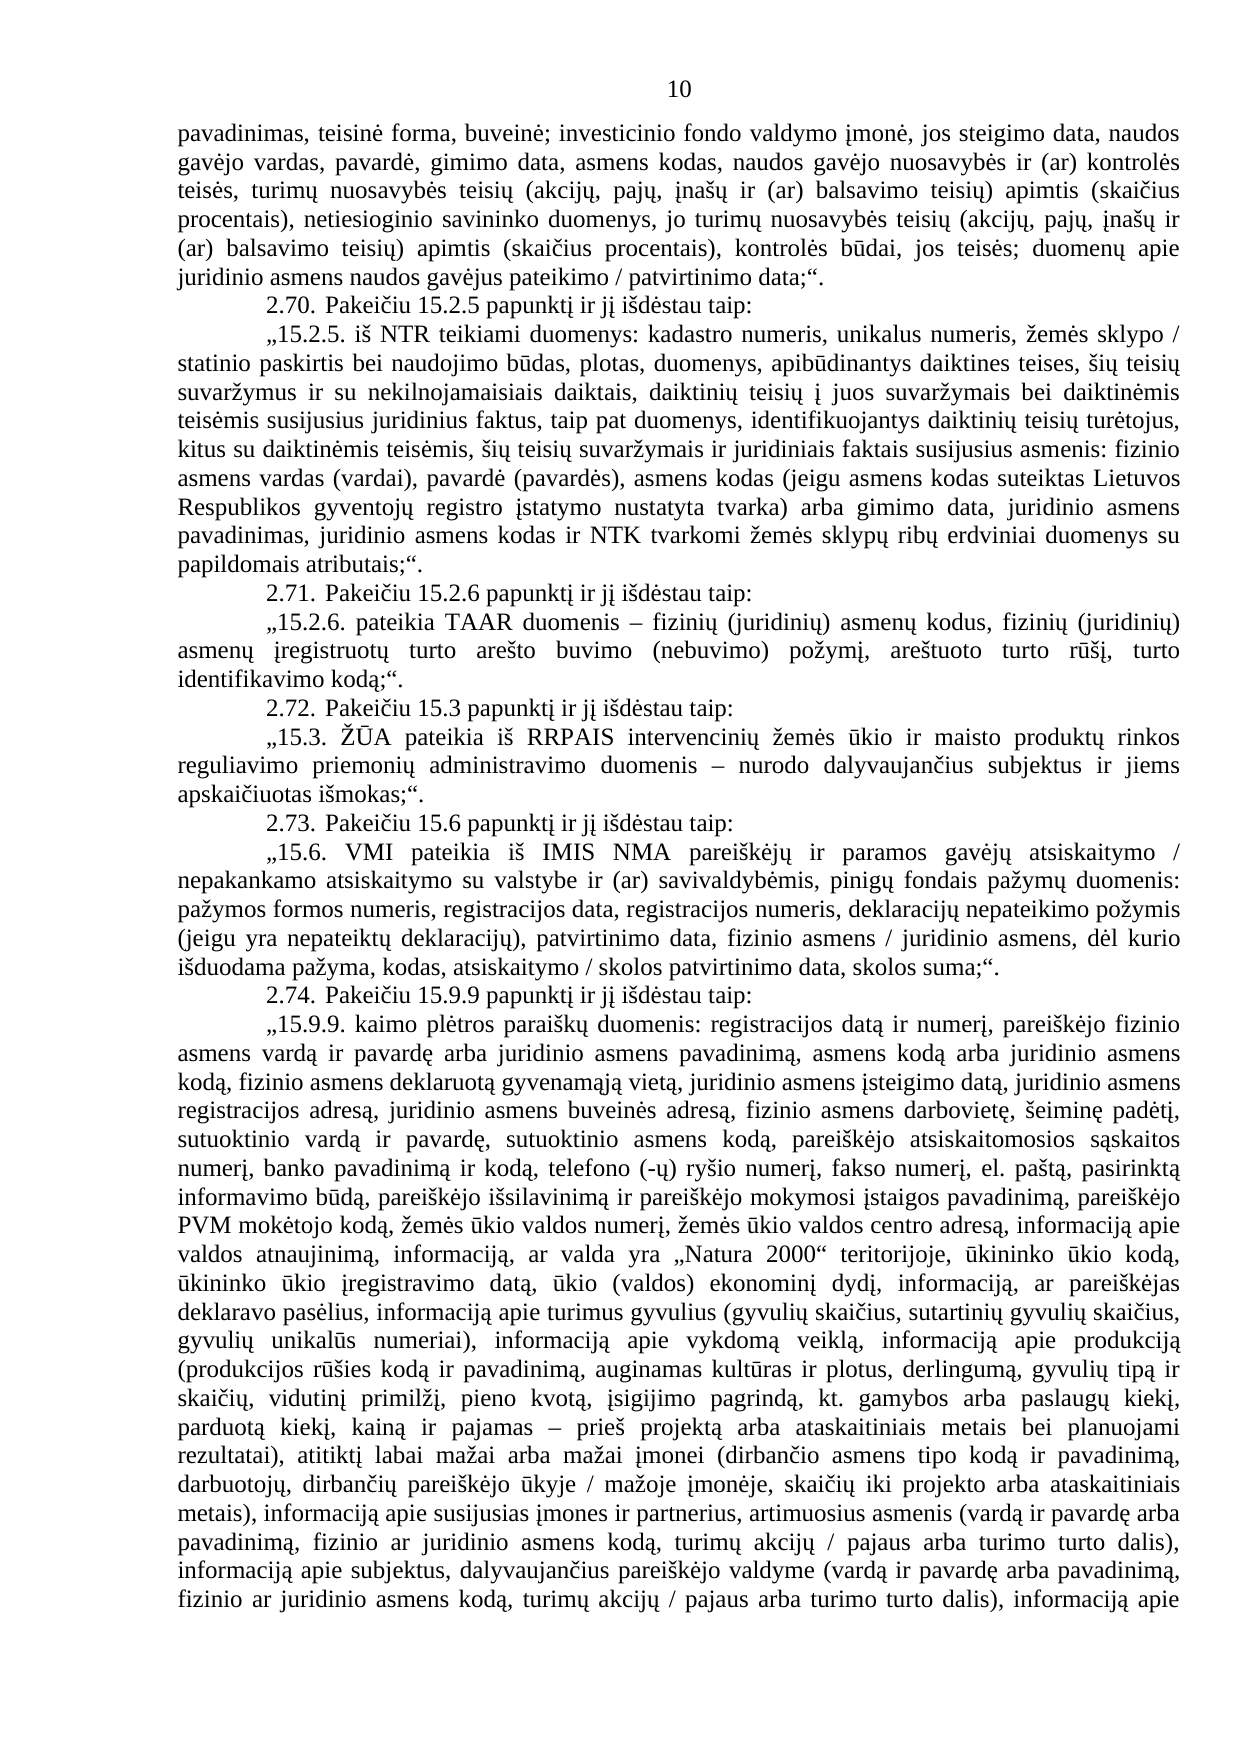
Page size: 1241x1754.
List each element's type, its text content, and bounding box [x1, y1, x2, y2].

text „15.3. ŽŪA pateikia iš RRPAIS intervencinių žemės ūkio ir maisto produktų rinkos reguliavimo priemonių administravimo duomenis – nurodo dalyvaujančius subjektus ir jiems apskaičiuotas išmokas;“. [177, 722, 1181, 808]
text 2.70. Pakeičiu 15.2.5 papunktį ir jį išdėstau taip: [177, 291, 1181, 319]
text 2.74. Pakeičiu 15.9.9 papunktį ir jį išdėstau taip: [177, 981, 1181, 1009]
text pavadinimas, teisinė forma, buveinė; investicinio fondo valdymo įmonė, jos steigimo data, naudos gavėjo vardas, pavardė, gimimo data, asmens kodas, naudos gavėjo nuosavybės ir (ar) kontrolės teisės, turimų nuosavybės teisių (akcijų, pajų, įnašų ir (ar) balsavimo teisių) apimtis (skaičius procentais), netiesioginio savininko duomenys, jo turimų nuosavybės teisių (akcijų, pajų, įnašų ir (ar) balsavimo teisių) apimtis (skaičius procentais), kontrolės būdai, jos teisės; duomenų apie juridinio asmens naudos gavėjus pateikimo / patvirtinimo data;“. [177, 118, 1181, 291]
text 2.71. Pakeičiu 15.2.6 papunktį ir jį išdėstau taip: [177, 578, 1181, 607]
text 2.72. Pakeičiu 15.3 papunktį ir jį išdėstau taip: [177, 693, 1181, 722]
text 2.73. Pakeičiu 15.6 papunktį ir jį išdėstau taip: [177, 808, 1181, 837]
text „15.6. VMI pateikia iš IMIS NMA pareiškėjų ir paramos gavėjų atsiskaitymo / nepakankamo atsiskaitymo su valstybe ir (ar) savivaldybėmis, pinigų fondais pažymų duomenis: pažymos formos numeris, registracijos data, registracijos numeris, deklaracijų nepateikimo požymis (jeigu yra nepateiktų deklaracijų), patvirtinimo data, fizinio asmens / juridinio asmens, dėl kurio išduodama pažyma, kodas, atsiskaitymo / skolos patvirtinimo data, skolos suma;“. [177, 837, 1181, 981]
text „15.9.9. kaimo plėtros paraiškų duomenis: registracijos datą ir numerį, pareiškėjo fizinio asmens vardą ir pavardę arba juridinio asmens pavadinimą, asmens kodą arba juridinio asmens kodą, fizinio asmens deklaruotą gyvenamąją vietą, juridinio asmens įsteigimo datą, juridinio asmens registracijos adresą, juridinio asmens buveinės adresą, fizinio asmens darbovietę, šeiminę padėtį, sutuoktinio vardą ir pavardę, sutuoktinio asmens kodą, pareiškėjo atsiskaitomosios sąskaitos numerį, banko pavadinimą ir kodą, telefono (-ų) ryšio numerį, fakso numerį, el. paštą, pasirinktą informavimo būdą, pareiškėjo išsilavinimą ir pareiškėjo mokymosi įstaigos pavadinimą, pareiškėjo PVM mokėtojo kodą, žemės ūkio valdos numerį, žemės ūkio valdos centro adresą, informaciją apie valdos atnaujinimą, informaciją, ar valda yra „Natura 2000“ teritorijoje, ūkininko ūkio kodą, ūkininko ūkio įregistravimo datą, ūkio (valdos) ekonominį dydį, informaciją, ar pareiškėjas deklaravo pasėlius, informaciją apie turimus gyvulius (gyvulių skaičius, sutartinių gyvulių skaičius, gyvulių unikalūs numeriai), informaciją apie vykdomą veiklą, informaciją apie produkciją (produkcijos rūšies kodą ir pavadinimą, auginamas kultūras ir plotus, derlingumą, gyvulių tipą ir skaičių, vidutinį primilžį, pieno kvotą, įsigijimo pagrindą, kt. gamybos arba paslaugų kiekį, parduotą kiekį, kainą ir pajamas – prieš projektą arba ataskaitiniais metais bei planuojami rezultatai), atitiktį labai mažai arba mažai įmonei (dirbančio asmens tipo kodą ir pavadinimą, darbuotojų, dirbančių pareiškėjo ūkyje / mažoje įmonėje, skaičių iki projekto arba ataskaitiniais metais), informaciją apie susijusias įmones ir partnerius, artimuosius asmenis (vardą ir pavardę arba pavadinimą, fizinio ar juridinio asmens kodą, turimų akcijų / pajaus arba turimo turto dalis), informaciją apie subjektus, dalyvaujančius pareiškėjo valdyme (vardą ir pavardę arba pavadinimą, fizinio ar juridinio asmens kodą, turimų akcijų / pajaus arba turimo turto dalis), informaciją apie [177, 1009, 1181, 1613]
text „15.2.6. pateikia TAAR duomenis – fizinių (juridinių) asmenų kodus, fizinių (juridinių) asmenų įregistruotų turto arešto buvimo (nebuvimo) požymį, areštuoto turto rūšį, turto identifikavimo kodą;“. [177, 607, 1181, 693]
text „15.2.5. iš NTR teikiami duomenys: kadastro numeris, unikalus numeris, žemės sklypo / statinio paskirtis bei naudojimo būdas, plotas, duomenys, apibūdinantys daiktines teises, šių teisių suvaržymus ir su nekilnojamaisiais daiktais, daiktinių teisių į juos suvaržymais bei daiktinėmis teisėmis susijusius juridinius faktus, taip pat duomenys, identifikuojantys daiktinių teisių turėtojus, kitus su daiktinėmis teisėmis, šių teisių suvaržymais ir juridiniais faktais susijusius asmenis: fizinio asmens vardas (vardai), pavardė (pavardės), asmens kodas (jeigu asmens kodas suteiktas Lietuvos Respublikos gyventojų registro įstatymo nustatyta tvarka) arba gimimo data, juridinio asmens pavadinimas, juridinio asmens kodas ir NTK tvarkomi žemės sklypų ribų erdviniai duomenys su papildomais atributais;“. [177, 319, 1181, 578]
